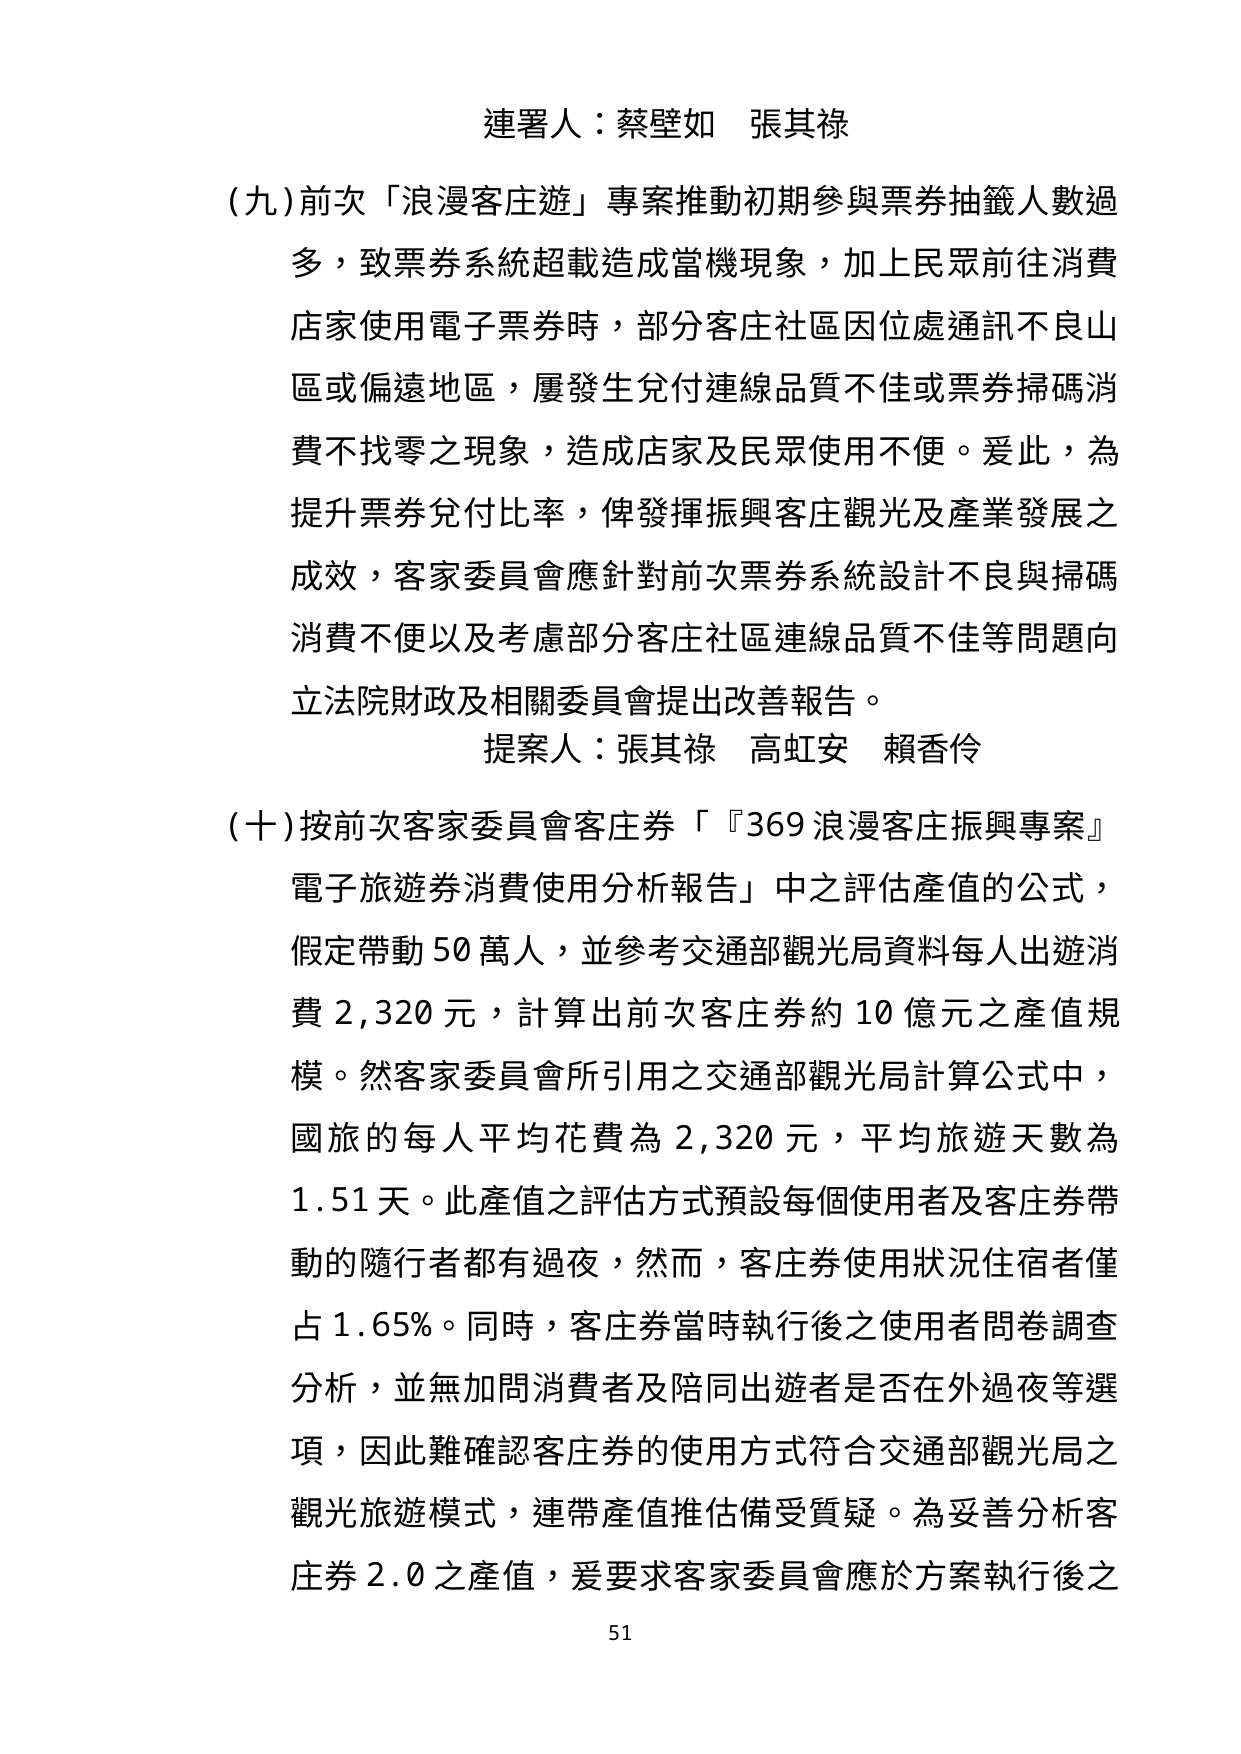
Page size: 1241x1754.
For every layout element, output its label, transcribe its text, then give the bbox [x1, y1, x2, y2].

text 連署人：蔡壁如 張其祿 [483, 94, 1120, 147]
text 提案人：張其祿 高虹安 賴香伶 [483, 719, 1120, 772]
text (九)前次「浪漫客庄遊」專案推動初期參與票券抽籤人數過多，致票券系統超載造成當機現象，加上民眾前往消費店家使用電子票券時，部分客庄社區因位處通訊不良山區或偏遠地區，屢發生兌付連線品質不佳或票券掃碼消費不找零之現象，造成店家及民眾使用不便。爰此，為提升票券兌付比率，俾發揮振興客庄觀光及產業發展之成效，客家委員會應針對前次票券系統設計不良與掃碼消費不便以及考慮部分客庄社區連線品質不佳等問題向立法院財政及相關委員會提出改善報告。 [223, 157, 1120, 719]
text (十)按前次客家委員會客庄券「『369浪漫客庄振興專案』電子旅遊券消費使用分析報告」中之評估產值的公式，假定帶動50萬人，並參考交通部觀光局資料每人出遊消費2,320元，計算出前次客庄券約10億元之產值規模。然客家委員會所引用之交通部觀光局計算公式中，國旅的每人平均花費為2,320元，平均旅遊天數為1.51天。此產值之評估方式預設每個使用者及客庄券帶動的隨行者都有過夜，然而，客庄券使用狀況住宿者僅占1.65%。同時，客庄券當時執行後之使用者問卷調查分析，並無加問消費者及陪同出遊者是否在外過夜等選項，因此難確認客庄券的使用方式符合交通部觀光局之觀光旅遊模式，連帶產值推估備受質疑。為妥善分析客庄券2.0之產值，爰要求客家委員會應於方案執行後之 [223, 782, 1120, 1594]
